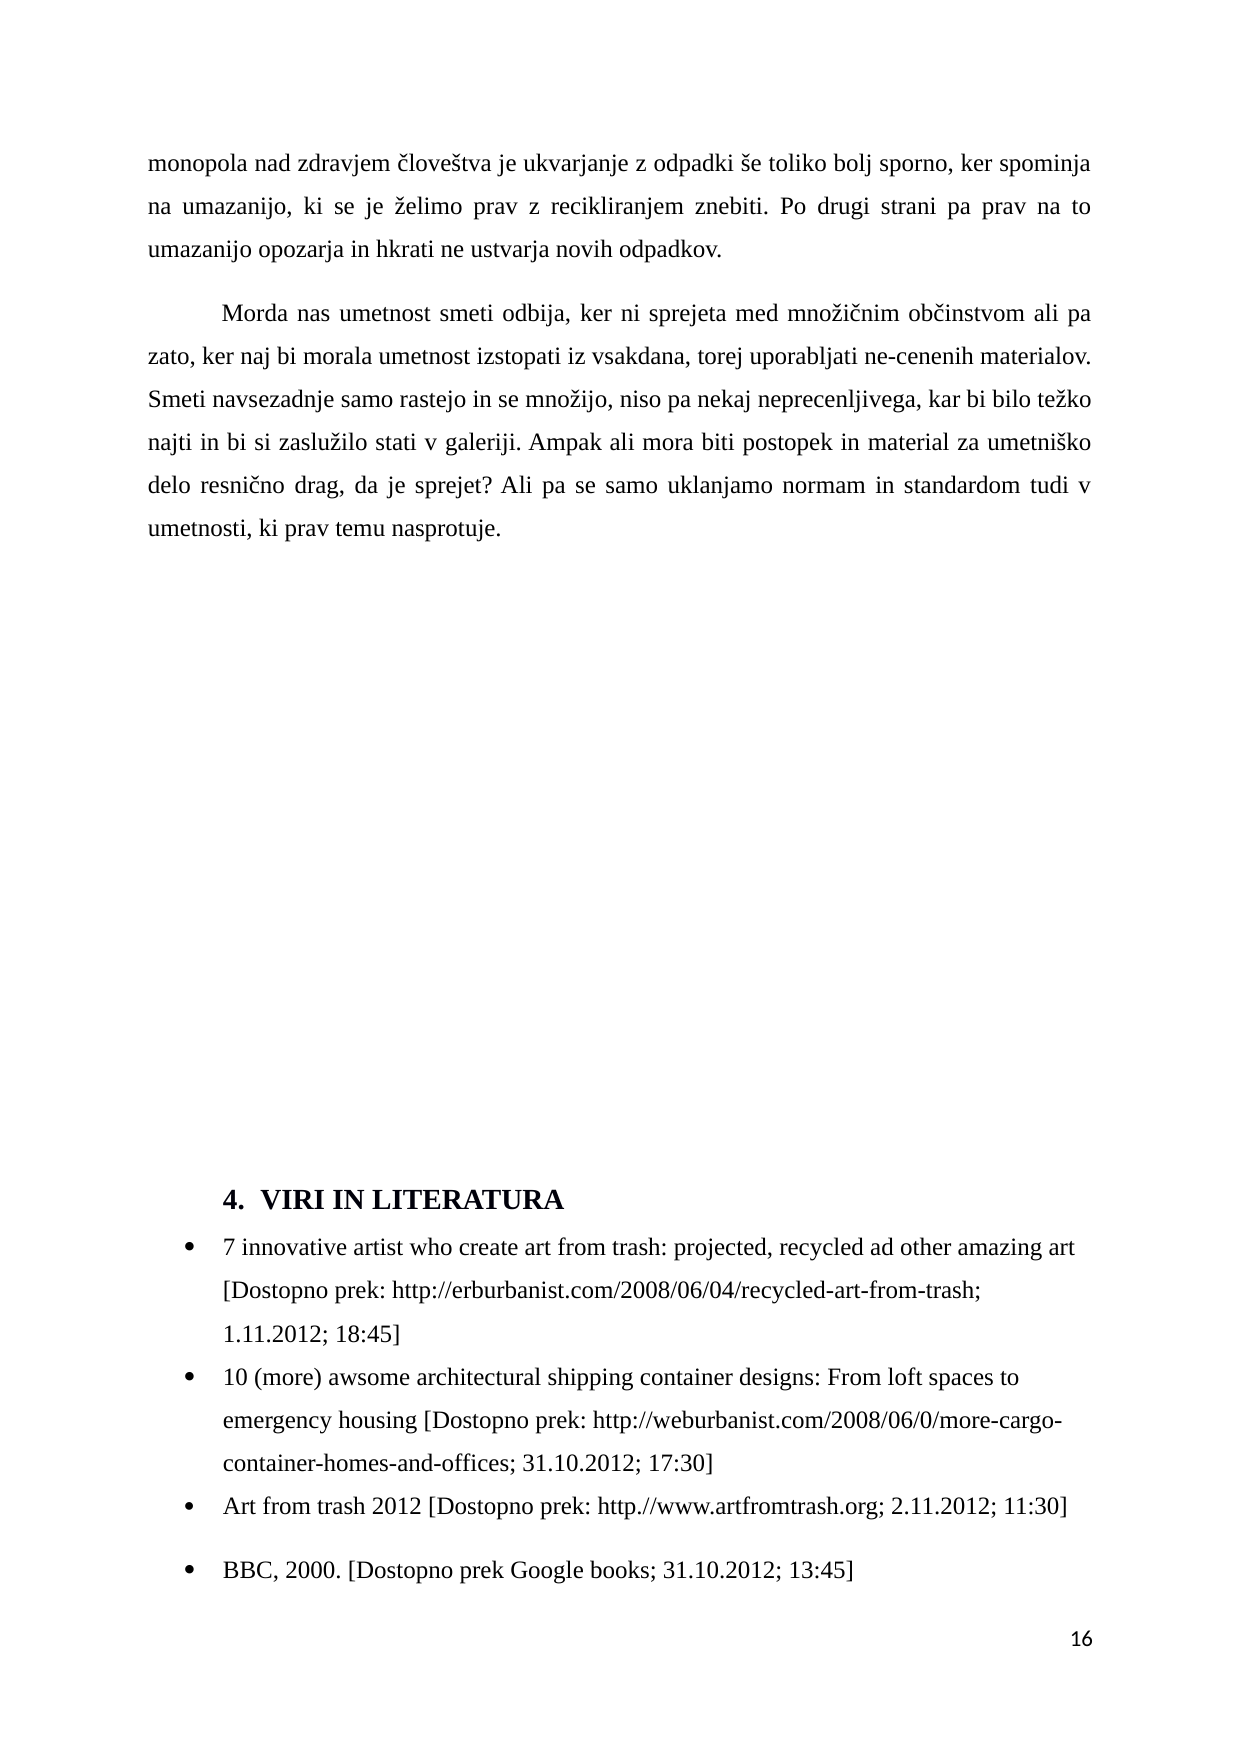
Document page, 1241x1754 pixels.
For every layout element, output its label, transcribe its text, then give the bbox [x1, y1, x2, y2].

list Art from trash 2012 [Dostopno prek: http.//www.artfromtrash.org; 2.11.2012; 11:30] [185, 1491, 1093, 1520]
list BBC, 2000. [Dostopno prek Google books; 31.10.2012; 13:45] [185, 1555, 1093, 1584]
text Morda nas umetnost smeti odbija, ker ni sprejeta med množičnim občinstvom ali pa zato, ker naj bi morala umetnost izstopati iz vsakdana, torej uporabljati ne-cenenih materialov. Smeti navsezadnje samo rastejo in se množijo, niso pa nekaj neprecenljivega, kar bi bilo težko najti in bi si zaslužilo stati v galeriji. Ampak ali mora biti postopek in material za umetniško delo resnično drag, da je sprejet? Ali pa se samo uklanjamo normam in standardom tudi v umetnosti, ki prav temu nasprotuje. [148, 298, 1093, 542]
list 10 (more) awsome architectural shipping container designs: From loft spaces to emergency housing [Dostopno prek: http://weburbanist.com/2008/06/0/more-cargo-container-homes-and-offices; 31.10.2012; 17:30] [185, 1362, 1093, 1477]
text monopola nad zdravjem človeštva je ukvarjanje z odpadki še toliko bolj sporno, ker spominja na umazanijo, ki se je želimo prav z recikliranjem znebiti. Po drugi strani pa prav na to umazanijo opozarja in hkrati ne ustvarja novih odpadkov. [148, 148, 1093, 263]
list 7 innovative artist who create art from trash: projected, recycled ad other amazing art [Dostopno prek: http://erburbanist.com/2008/06/04/recycled-art-from-trash; 1.11.2012; 18:45] [185, 1232, 1093, 1347]
subtitle VIRI IN LITERATURA [223, 1182, 1093, 1216]
